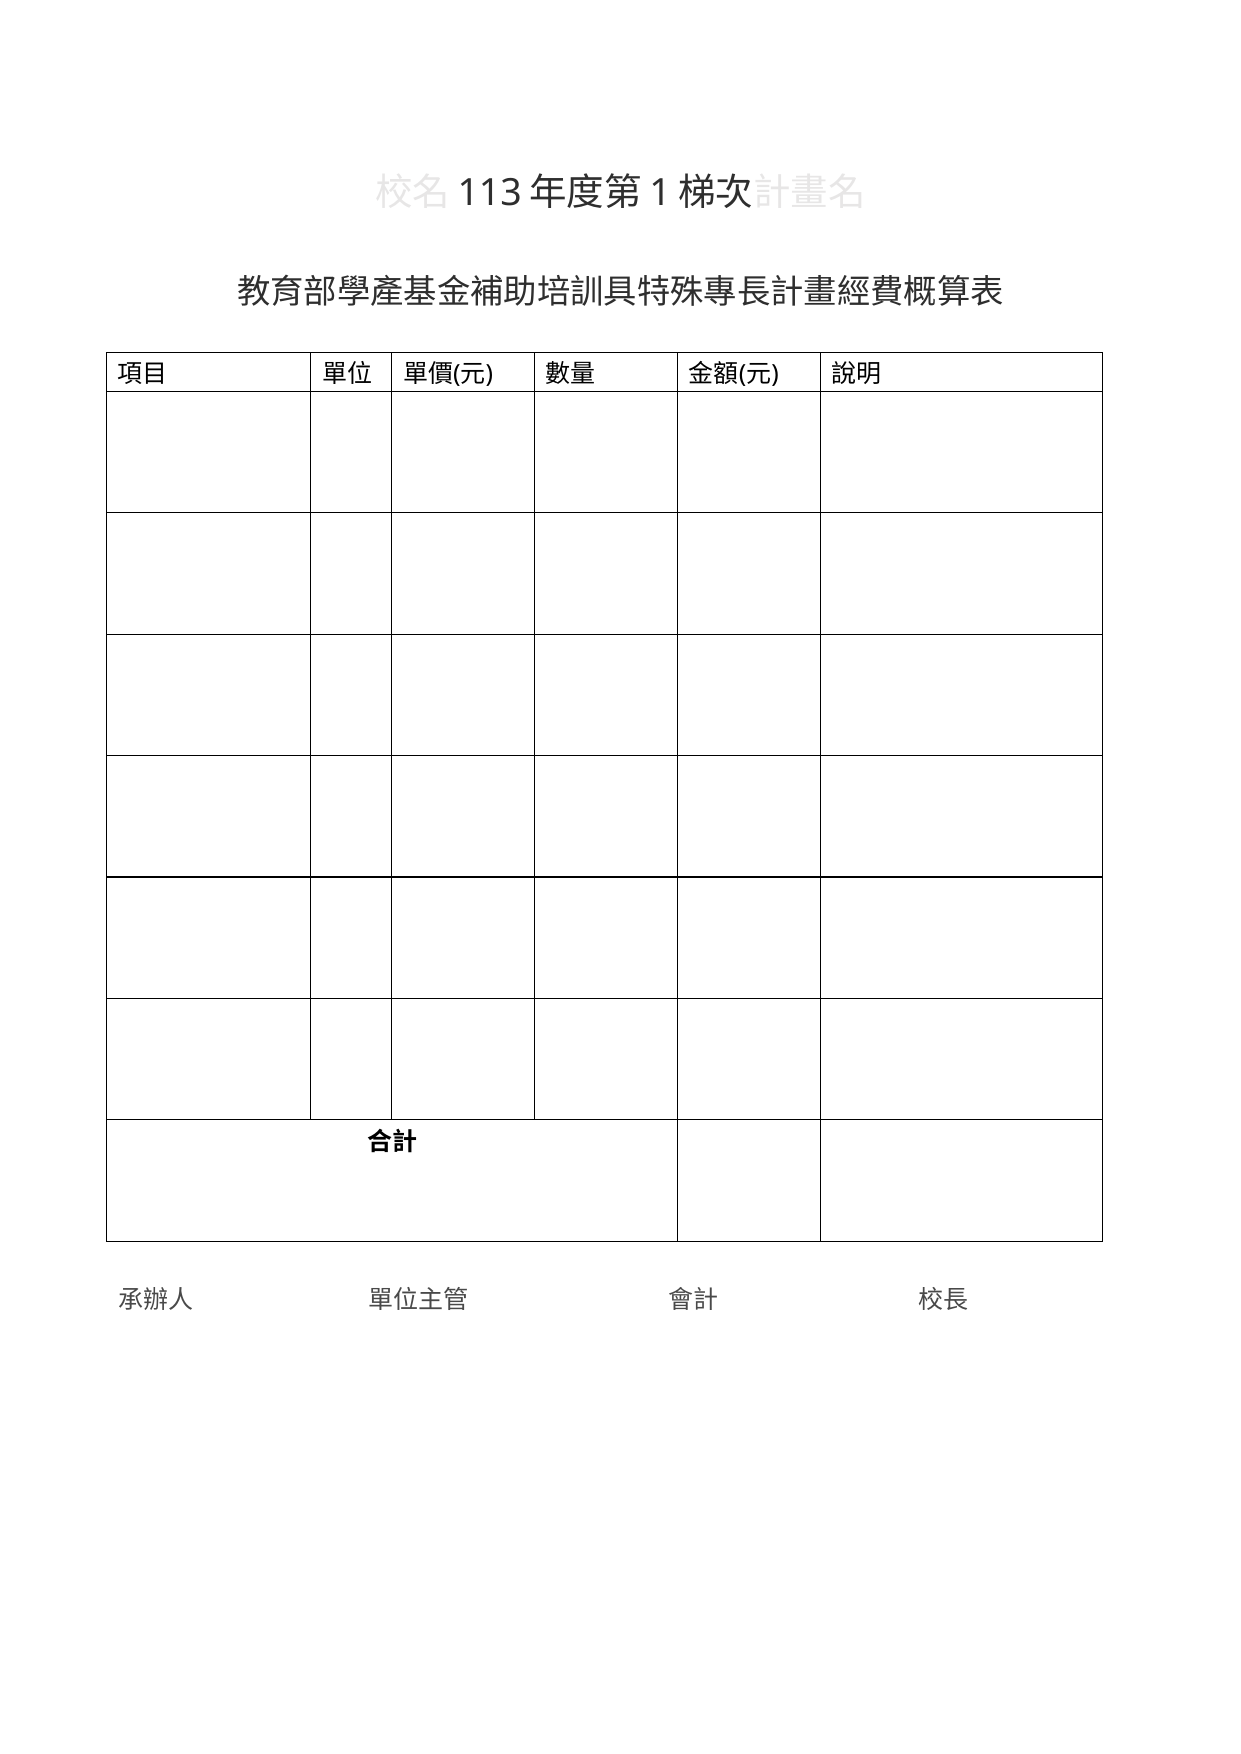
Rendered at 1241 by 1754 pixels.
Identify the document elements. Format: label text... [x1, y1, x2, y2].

table_header 說明 [821, 353, 1102, 391]
table_cell [821, 999, 1102, 1119]
table_cell [107, 756, 310, 876]
table_header 單位 [311, 353, 391, 391]
table_cell [821, 756, 1102, 876]
table_header 項目 [107, 353, 310, 391]
table_cell [311, 635, 391, 755]
table_cell [821, 635, 1102, 755]
table_cell [678, 635, 820, 755]
table_cell [392, 635, 534, 755]
table_cell [678, 878, 820, 998]
table_cell [392, 756, 534, 876]
table_cell [107, 513, 310, 633]
table_cell [535, 999, 677, 1119]
table_cell [678, 513, 820, 633]
table_cell [535, 756, 677, 876]
table_cell [821, 878, 1102, 998]
table_cell [678, 392, 820, 512]
table_header 金額(元) [678, 353, 820, 391]
text 承辦人 單位主管 會計 校長 [118, 1279, 1122, 1317]
table_cell [311, 878, 391, 998]
table_cell [107, 878, 310, 998]
table_header 單價(元) [392, 353, 534, 391]
table_cell [535, 878, 677, 998]
table_cell [392, 878, 534, 998]
table_cell [535, 392, 677, 512]
table_cell [535, 513, 677, 633]
table_cell [107, 635, 310, 755]
text 校名113年度第1梯次計畫名 [118, 152, 1122, 227]
table_cell [392, 513, 534, 633]
table_cell [392, 999, 534, 1119]
table_cell 合計 [107, 1120, 677, 1241]
table_cell [821, 513, 1102, 633]
table_cell [678, 999, 820, 1119]
table_cell [678, 1120, 820, 1241]
table_cell [678, 756, 820, 876]
table_cell [392, 392, 534, 512]
table_cell [535, 635, 677, 755]
table_cell [311, 513, 391, 633]
table_cell [311, 756, 391, 876]
table_cell [311, 392, 391, 512]
text 教育部學產基金補助培訓具特殊專長計畫經費概算表 [118, 252, 1122, 327]
table_cell [821, 1120, 1102, 1241]
table_header 數量 [535, 353, 677, 391]
table_cell [821, 392, 1102, 512]
table_cell [107, 392, 310, 512]
table_cell [107, 999, 310, 1119]
table_cell [311, 999, 391, 1119]
